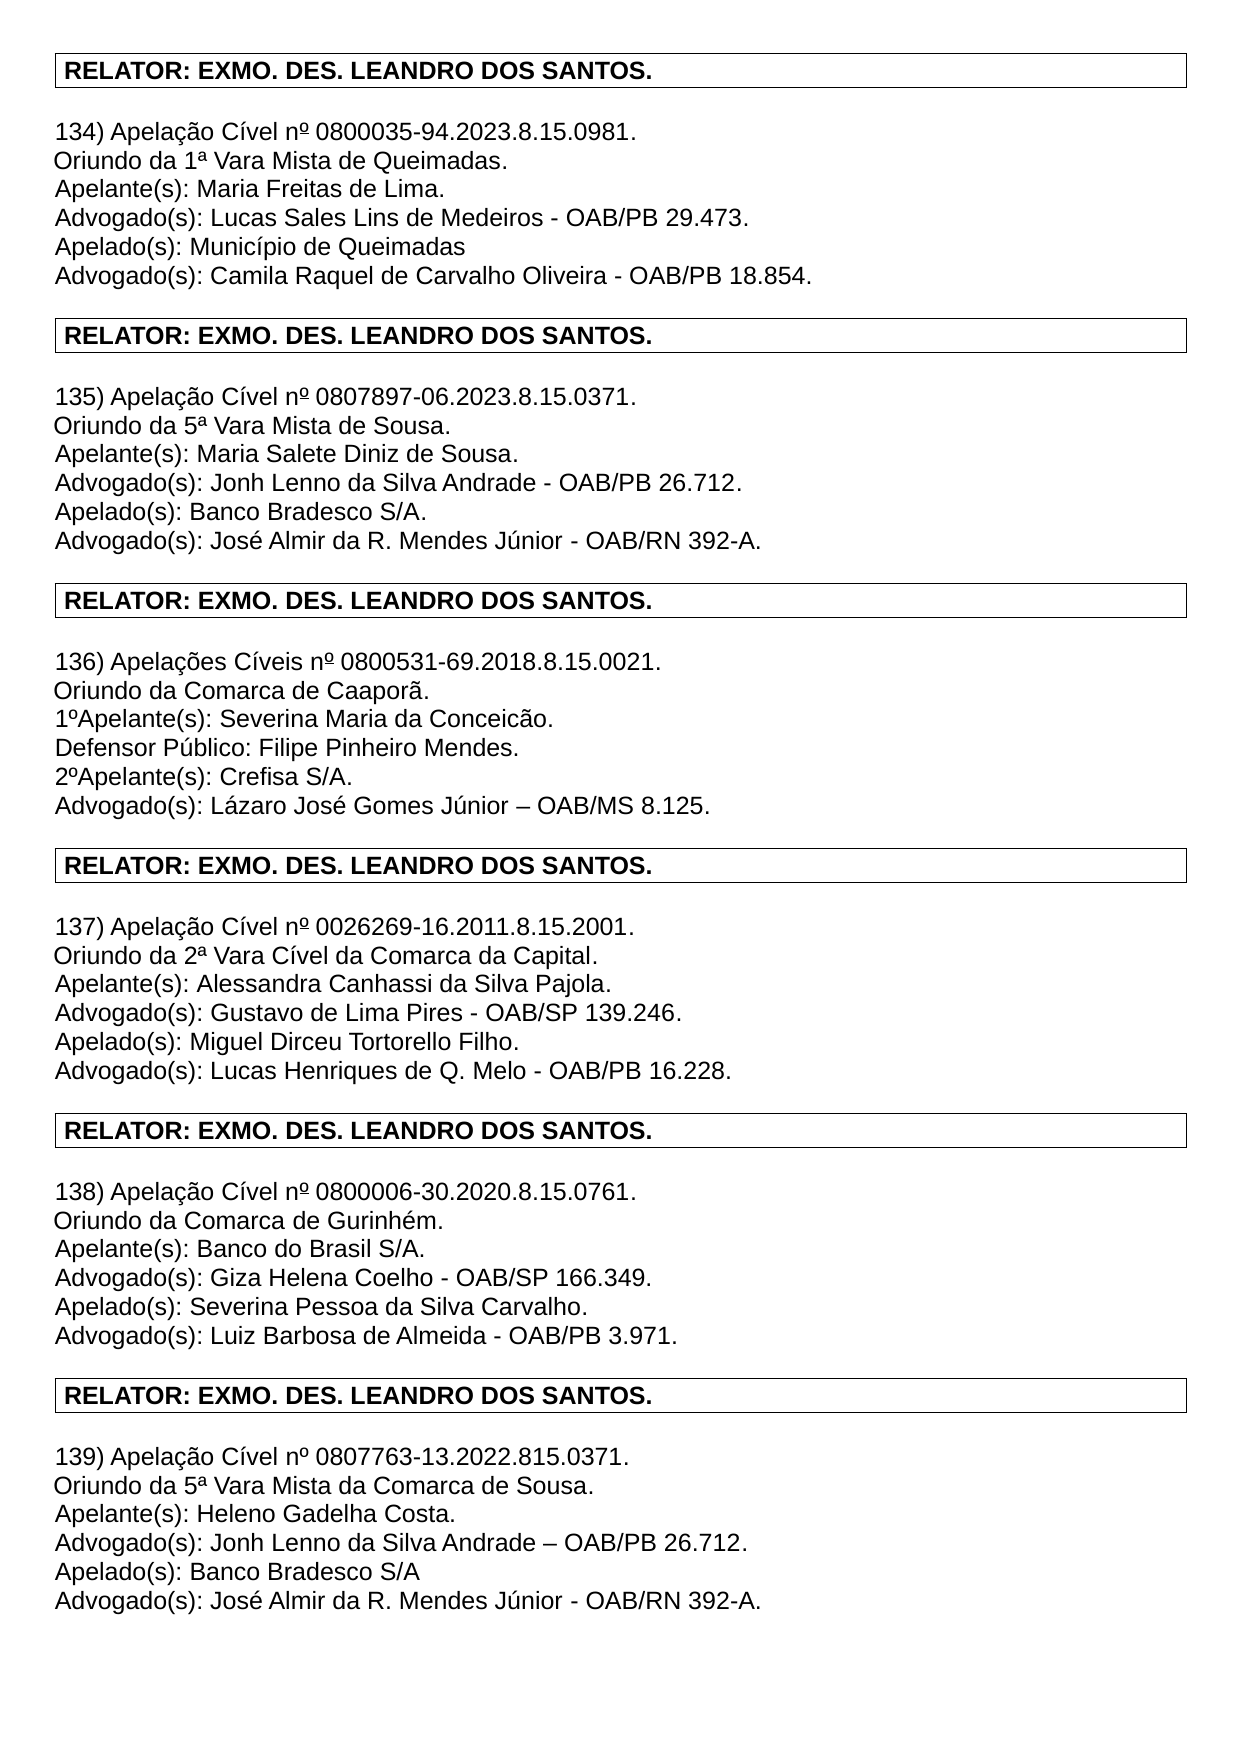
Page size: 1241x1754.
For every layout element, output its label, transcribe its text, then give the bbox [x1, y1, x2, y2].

text 139) Apelação Cível nº 0807763-13.2022.815.0371. [54, 1442, 1187, 1471]
text Advogado(s): Jonh Lenno da Silva Andrade - OAB/PB 26.712. [54, 468, 1187, 497]
text Oriundo da 5ª Vara Mista de Sousa. [53, 411, 1187, 439]
text Apelante(s): Alessandra Canhassi da Silva Pajola. [54, 969, 1187, 998]
text Advogado(s): Camila Raquel de Carvalho Oliveira - OAB/PB 18.854. [54, 261, 1187, 289]
text Defensor Público: Filipe Pinheiro Mendes. [54, 733, 1187, 762]
text RELATOR: EXMO. DES. LEANDRO DOS SANTOS. [56, 584, 1186, 617]
text 135) Apelação Cível nº 0807897-06.2023.8.15.0371. [54, 382, 1187, 411]
text Apelante(s): Maria Freitas de Lima. [54, 174, 1187, 203]
text 136) Apelações Cíveis nº 0800531-69.2018.8.15.0021. [54, 647, 1187, 676]
text Advogado(s): José Almir da R. Mendes Júnior - OAB/RN 392-A. [54, 1586, 1187, 1614]
text Advogado(s): Jonh Lenno da Silva Andrade – OAB/PB 26.712. [54, 1528, 1187, 1557]
text 138) Apelação Cível nº 0800006-30.2020.8.15.0761. [54, 1177, 1187, 1206]
text 134) Apelação Cível nº 0800035-94.2023.8.15.0981. [54, 117, 1187, 146]
text Apelado(s): Miguel Dirceu Tortorello Filho. [54, 1027, 1187, 1056]
text Apelado(s): Banco Bradesco S/A [54, 1557, 1187, 1586]
text RELATOR: EXMO. DES. LEANDRO DOS SANTOS. [56, 54, 1186, 87]
text Apelante(s): Heleno Gadelha Costa. [54, 1499, 1187, 1528]
text 137) Apelação Cível nº 0026269-16.2011.8.15.2001. [54, 912, 1187, 941]
text Oriundo da 1ª Vara Mista de Queimadas. [53, 146, 1187, 174]
text RELATOR: EXMO. DES. LEANDRO DOS SANTOS. [56, 1114, 1186, 1147]
text Advogado(s): José Almir da R. Mendes Júnior - OAB/RN 392-A. [54, 526, 1187, 554]
text Apelado(s): Severina Pessoa da Silva Carvalho. [54, 1292, 1187, 1321]
text 1ºApelante(s): Severina Maria da Conceicão. [54, 704, 1187, 733]
text Advogado(s): Gustavo de Lima Pires - OAB/SP 139.246. [54, 998, 1187, 1027]
text RELATOR: EXMO. DES. LEANDRO DOS SANTOS. [56, 1379, 1186, 1412]
text Apelado(s): Município de Queimadas [54, 232, 1187, 261]
text RELATOR: EXMO. DES. LEANDRO DOS SANTOS. [56, 319, 1186, 352]
text Oriundo da Comarca de Caaporã. [53, 676, 1187, 704]
text Oriundo da 2ª Vara Cível da Comarca da Capital. [53, 941, 1187, 969]
text Advogado(s): Lucas Sales Lins de Medeiros - OAB/PB 29.473. [54, 203, 1187, 232]
text 2ºApelante(s): Crefisa S/A. [54, 762, 1187, 791]
text Advogado(s): Luiz Barbosa de Almeida - OAB/PB 3.971. [54, 1321, 1187, 1349]
text Apelante(s): Banco do Brasil S/A. [54, 1234, 1187, 1263]
text Advogado(s): Lucas Henriques de Q. Melo - OAB/PB 16.228. [54, 1056, 1187, 1084]
text Oriundo da 5ª Vara Mista da Comarca de Sousa. [53, 1471, 1187, 1499]
text RELATOR: EXMO. DES. LEANDRO DOS SANTOS. [56, 849, 1186, 882]
text Apelante(s): Maria Salete Diniz de Sousa. [54, 439, 1187, 468]
text Apelado(s): Banco Bradesco S/A. [54, 497, 1187, 526]
text Oriundo da Comarca de Gurinhém. [53, 1206, 1187, 1234]
text Advogado(s): Lázaro José Gomes Júnior – OAB/MS 8.125. [54, 791, 1187, 819]
text Advogado(s): Giza Helena Coelho - OAB/SP 166.349. [54, 1263, 1187, 1292]
